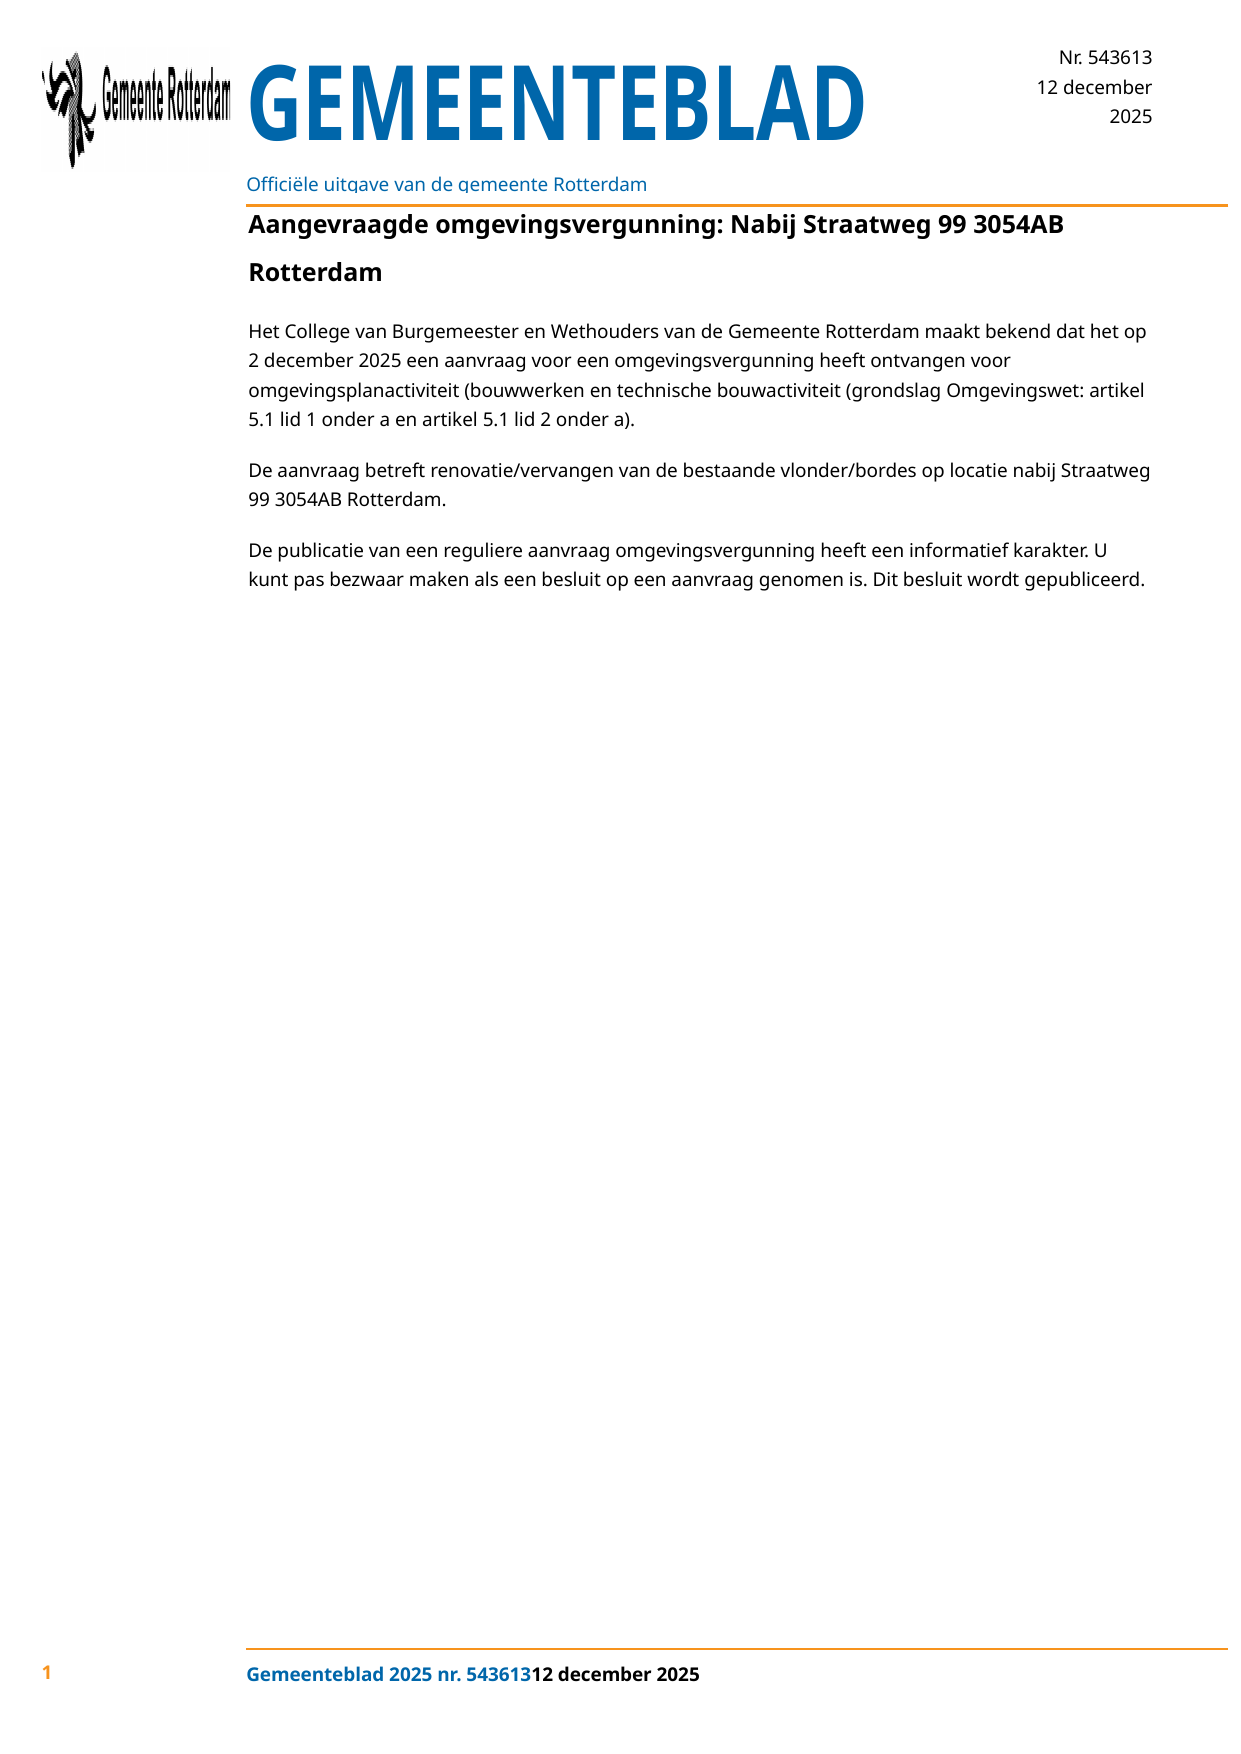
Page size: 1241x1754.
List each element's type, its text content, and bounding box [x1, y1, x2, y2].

text Aangevraagde omgevingsvergunning: Nabij Straatweg 99 3054AB Rotterdam [248, 207, 1152, 288]
text De aanvraag betreft renovatie/vervangen van de bestaande vlonder/bordes op locatie nabij Straatweg 99 3054AB Rotterdam. [248, 457, 1152, 512]
text Het College van Burgemeester en Wethouders van de Gemeente Rotterdam maakt bekend dat het op 2 december 2025 een aanvraag voor een omgevingsvergunning heeft ontvangen voor omgevingsplanactiviteit (bouwwerken en technische bouwactiviteit (grondslag Omgevingswet: artikel 5.1 lid 1 onder a en artikel 5.1 lid 2 onder a). [248, 318, 1152, 432]
picture [41, 47, 231, 172]
text De publicatie van een reguliere aanvraag omgevingsvergunning heeft een informatief karakter. U kunt pas bezwaar maken als een besluit op een aanvraag genomen is. Dit besluit wordt gepubliceerd. [248, 537, 1152, 592]
